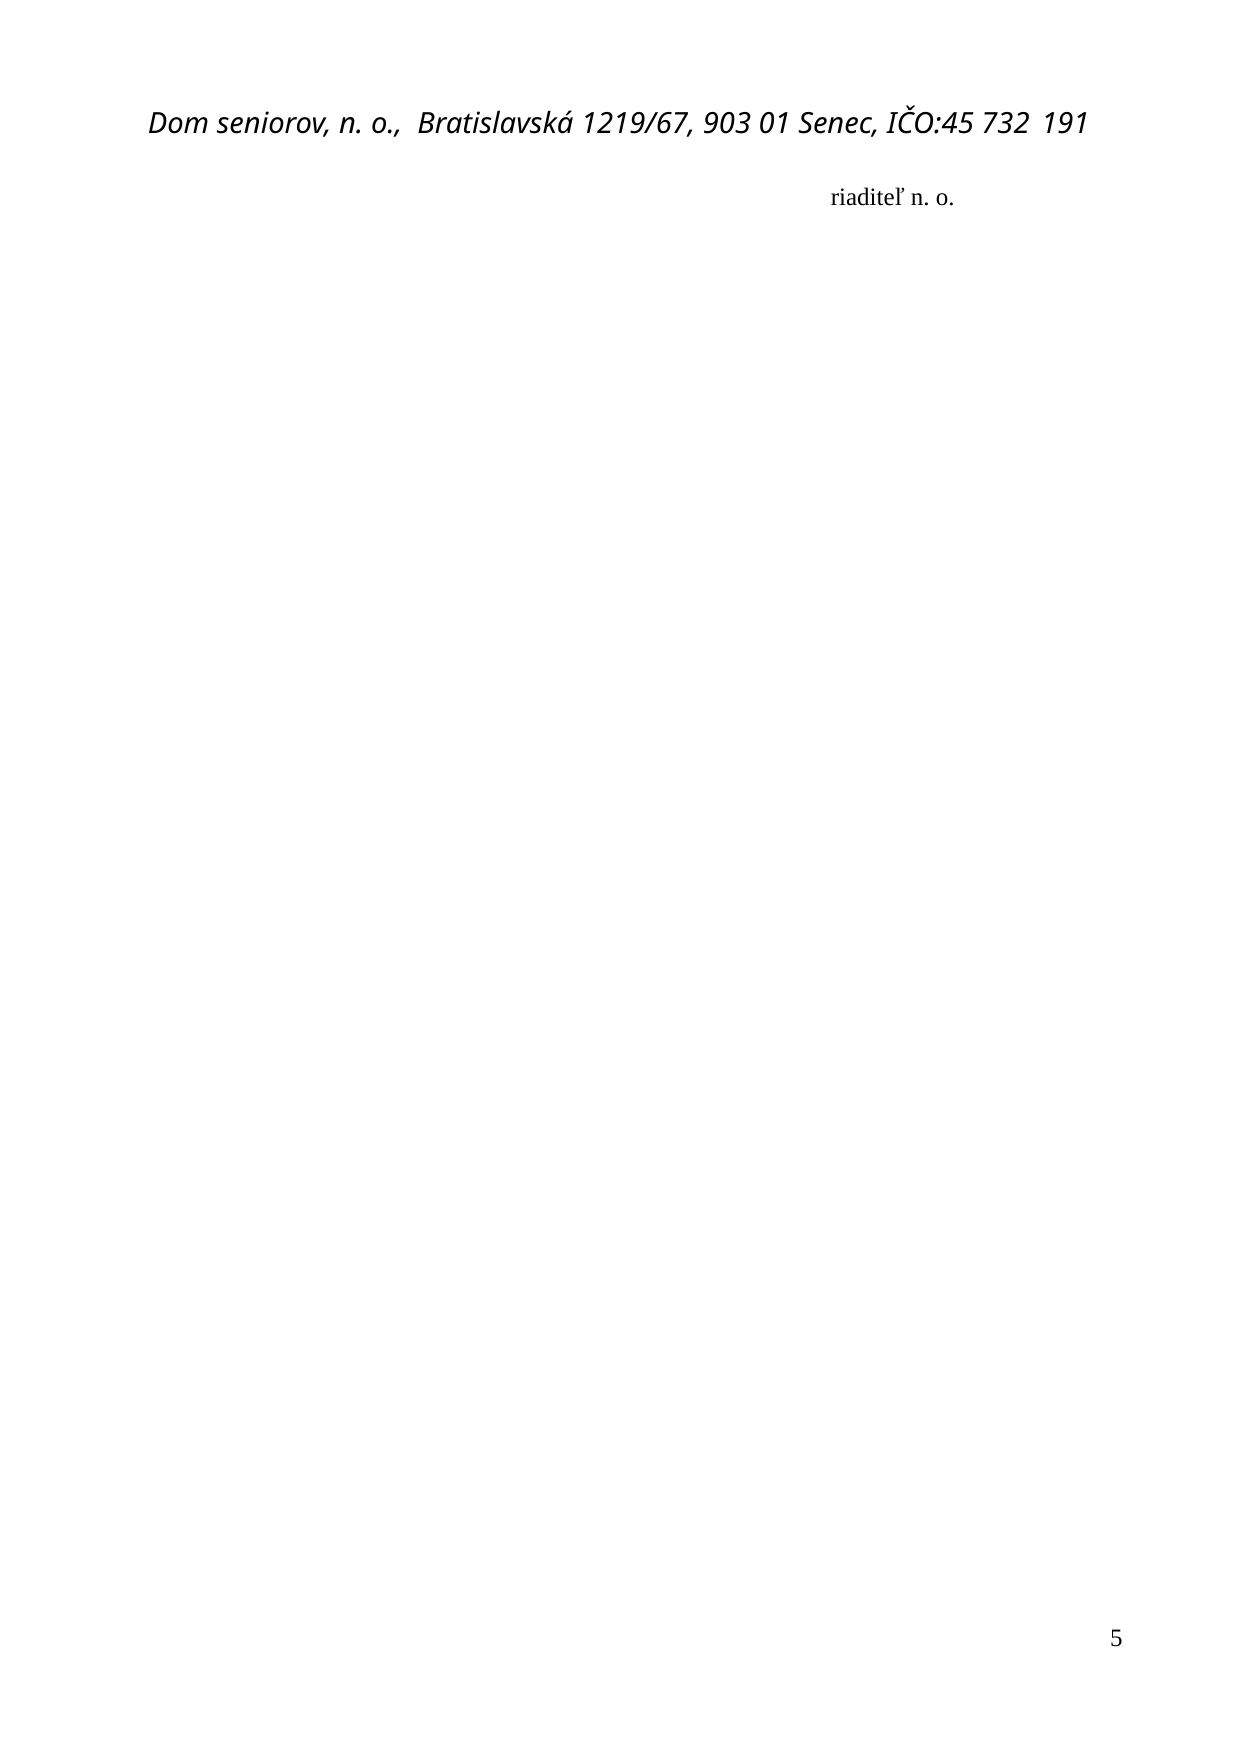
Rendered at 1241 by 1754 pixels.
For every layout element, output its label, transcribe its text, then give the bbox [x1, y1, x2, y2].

text riaditeľ n. o. [118, 182, 1122, 211]
